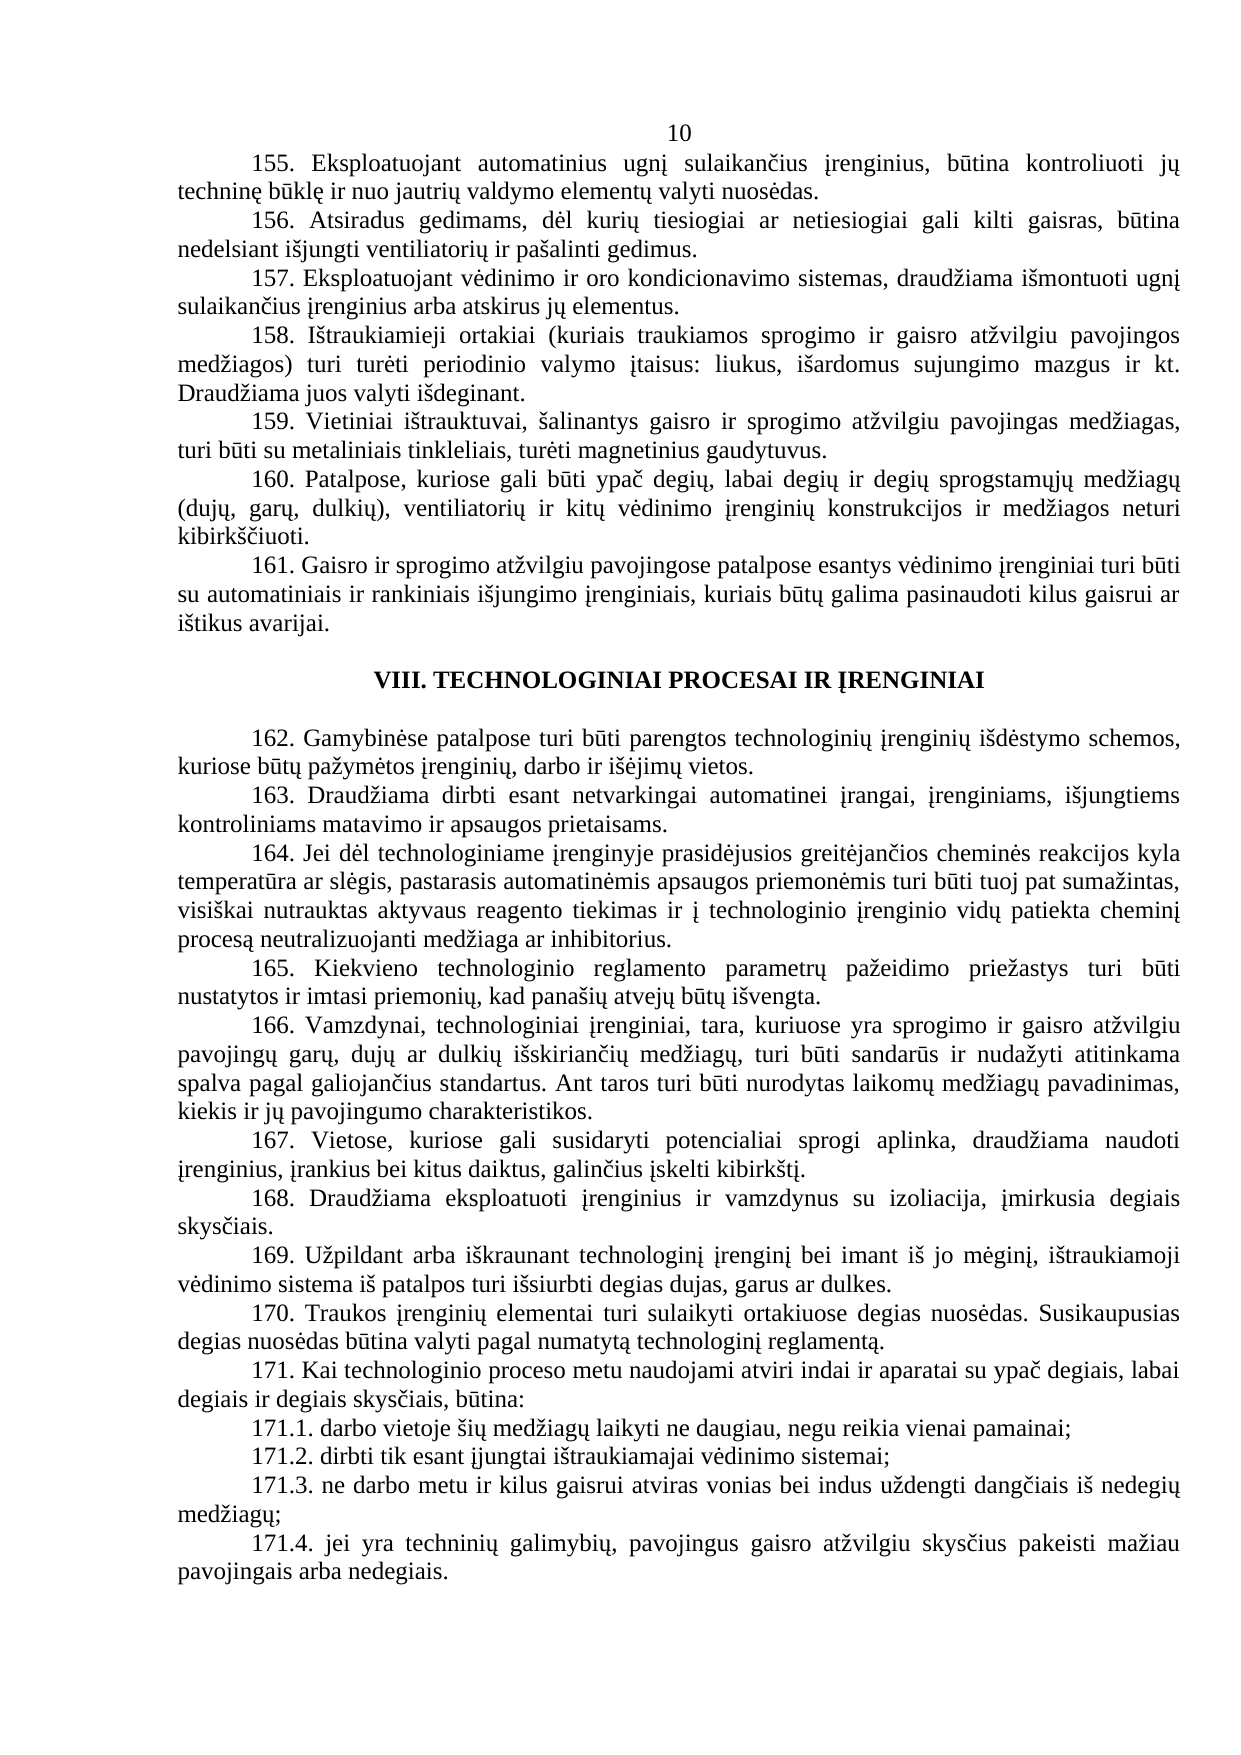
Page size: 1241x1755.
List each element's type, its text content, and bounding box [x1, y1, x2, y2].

text 162. Gamybinėse patalpose turi būti parengtos technologinių įrenginių išdėstymo schemos, kuriose būtų pažymėtos įrenginių, darbo ir išėjimų vietos. [177, 723, 1181, 780]
text 159. Vietiniai ištrauktuvai, šalinantys gaisro ir sprogimo atžvilgiu pavojingas medžiagas, turi būti su metaliniais tinkleliais, turėti magnetinius gaudytuvus. [177, 406, 1181, 464]
text VIII. TECHNOLOGINIAI PROCESAI IR ĮRENGINIAI [177, 665, 1181, 694]
text 170. Traukos įrenginių elementai turi sulaikyti ortakiuose degias nuosėdas. Susikaupusias degias nuosėdas būtina valyti pagal numatytą technologinį reglamentą. [177, 1298, 1181, 1355]
text 171.4. jei yra techninių galimybių, pavojingus gaisro atžvilgiu skysčius pakeisti mažiau pavojingais arba nedegiais. [177, 1528, 1181, 1585]
text 169. Užpildant arba iškraunant technologinį įrenginį bei imant iš jo mėginį, ištraukiamoji vėdinimo sistema iš patalpos turi išsiurbti degias dujas, garus ar dulkes. [177, 1240, 1181, 1298]
text 161. Gaisro ir sprogimo atžvilgiu pavojingose patalpose esantys vėdinimo įrenginiai turi būti su automatiniais ir rankiniais išjungimo įrenginiais, kuriais būtų galima pasinaudoti kilus gaisrui ar ištikus avarijai. [177, 550, 1181, 636]
text 168. Draudžiama eksploatuoti įrenginius ir vamzdynus su izoliacija, įmirkusia degiais skysčiais. [177, 1183, 1181, 1240]
text 171.2. dirbti tik esant įjungtai ištraukiamajai vėdinimo sistemai; [177, 1441, 1181, 1470]
text 164. Jei dėl technologiniame įrenginyje prasidėjusios greitėjančios cheminės reakcijos kyla temperatūra ar slėgis, pastarasis automatinėmis apsaugos priemonėmis turi būti tuoj pat sumažintas, visiškai nutrauktas aktyvaus reagento tiekimas ir į technologinio įrenginio vidų patiekta cheminį procesą neutralizuojanti medžiaga ar inhibitorius. [177, 838, 1181, 953]
text 157. Eksploatuojant vėdinimo ir oro kondicionavimo sistemas, draudžiama išmontuoti ugnį sulaikančius įrenginius arba atskirus jų elementus. [177, 263, 1181, 320]
text 166. Vamzdynai, technologiniai įrenginiai, tara, kuriuose yra sprogimo ir gaisro atžvilgiu pavojingų garų, dujų ar dulkių išskiriančių medžiagų, turi būti sandarūs ir nudažyti atitinkama spalva pagal galiojančius standartus. Ant taros turi būti nurodytas laikomų medžiagų pavadinimas, kiekis ir jų pavojingumo charakteristikos. [177, 1010, 1181, 1125]
text 165. Kiekvieno technologinio reglamento parametrų pažeidimo priežastys turi būti nustatytos ir imtasi priemonių, kad panašių atvejų būtų išvengta. [177, 953, 1181, 1010]
text 171. Kai technologinio proceso metu naudojami atviri indai ir aparatai su ypač degiais, labai degiais ir degiais skysčiais, būtina: [177, 1355, 1181, 1413]
text 156. Atsiradus gedimams, dėl kurių tiesiogiai ar netiesiogiai gali kilti gaisras, būtina nedelsiant išjungti ventiliatorių ir pašalinti gedimus. [177, 205, 1181, 263]
text 163. Draudžiama dirbti esant netvarkingai automatinei įrangai, įrenginiams, išjungtiems kontroliniams matavimo ir apsaugos prietaisams. [177, 780, 1181, 838]
text 160. Patalpose, kuriose gali būti ypač degių, labai degių ir degių sprogstamųjų medžiagų (dujų, garų, dulkių), ventiliatorių ir kitų vėdinimo įrenginių konstrukcijos ir medžiagos neturi kibirkščiuoti. [177, 464, 1181, 550]
text 167. Vietose, kuriose gali susidaryti potencialiai sprogi aplinka, draudžiama naudoti įrenginius, įrankius bei kitus daiktus, galinčius įskelti kibirkštį. [177, 1125, 1181, 1183]
text 155. Eksploatuojant automatinius ugnį sulaikančius įrenginius, būtina kontroliuoti jų techninę būklę ir nuo jautrių valdymo elementų valyti nuosėdas. [177, 148, 1181, 205]
text 171.1. darbo vietoje šių medžiagų laikyti ne daugiau, negu reikia vienai pamainai; [177, 1413, 1181, 1441]
text 158. Ištraukiamieji ortakiai (kuriais traukiamos sprogimo ir gaisro atžvilgiu pavojingos medžiagos) turi turėti periodinio valymo įtaisus: liukus, išardomus sujungimo mazgus ir kt. Draudžiama juos valyti išdeginant. [177, 320, 1181, 406]
text 171.3. ne darbo metu ir kilus gaisrui atviras vonias bei indus uždengti dangčiais iš nedegių medžiagų; [177, 1470, 1181, 1528]
